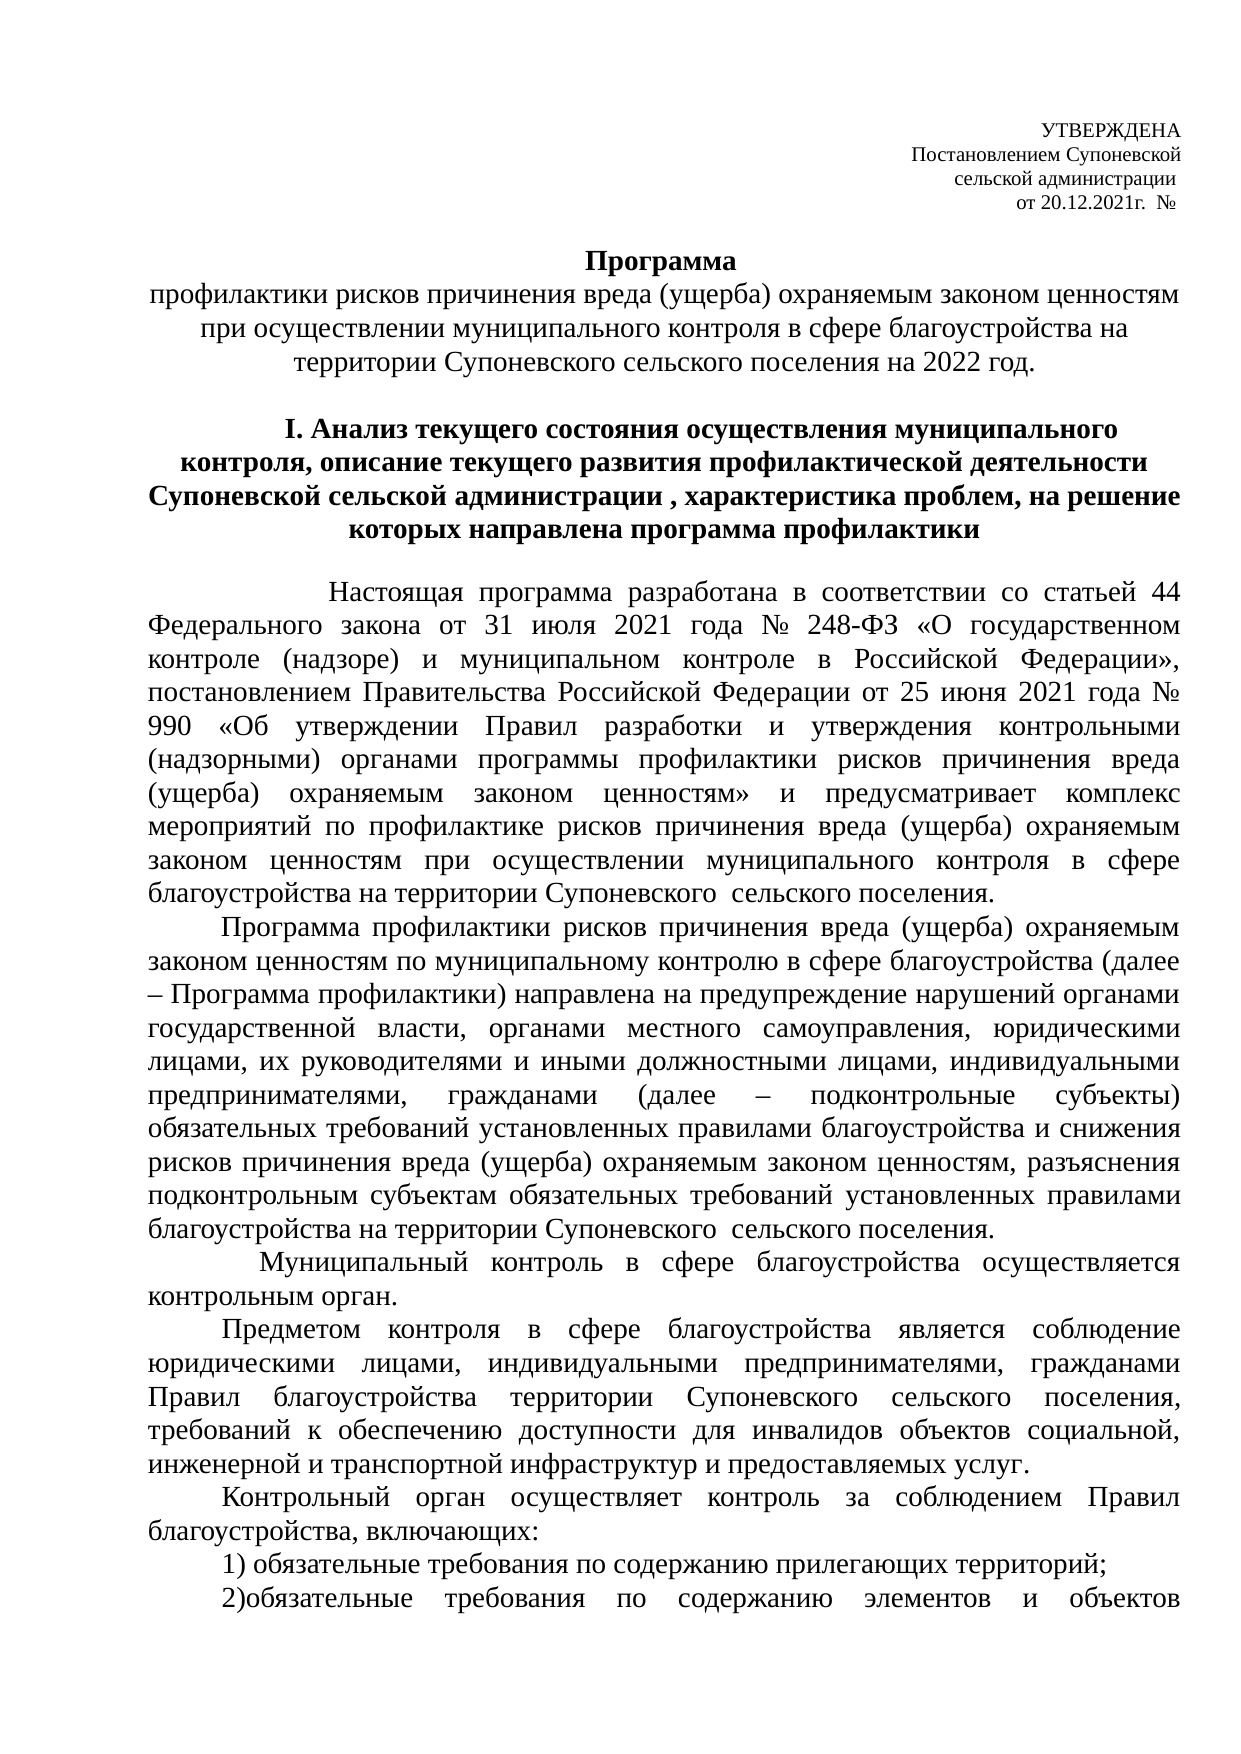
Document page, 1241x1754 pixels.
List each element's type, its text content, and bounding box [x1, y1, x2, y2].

text I. Анализ текущего состояния осуществления муниципального контроля, описание текущего развития профилактической деятельности Супоневской сельской администрации , характеристика проблем, на решение которых направлена программа профилактики [148, 411, 1181, 545]
text Предметом контроля в сфере благоустройства является соблюдение юридическими лицами, индивидуальными предпринимателями, гражданами Правил благоустройства территории Супоневского сельского поселения, требований к обеспечению доступности для инвалидов объектов социальной, инженерной и транспортной инфраструктур и предоставляемых услуг. [148, 1312, 1181, 1479]
subtitle профилактики рисков причинения вреда (ущерба) охраняемым законом ценностям при осуществлении муниципального контроля в сфере благоустройства на территории Супоневского сельского поселения на 2022 год. [148, 277, 1181, 377]
text 1) обязательные требования по содержанию прилегающих территорий; [148, 1546, 1181, 1580]
text Программа профилактики рисков причинения вреда (ущерба) охраняемым законом ценностям по муниципальному контролю в сфере благоустройства (далее – Программа профилактики) направлена на предупреждение нарушений органами государственной власти, органами местного самоуправления, юридическими лицами, их руководителями и иными должностными лицами, индивидуальными предпринимателями, гражданами (далее – подконтрольные субъекты) обязательных требований установленных правилами благоустройства и снижения рисков причинения вреда (ущерба) охраняемым законом ценностям, разъяснения подконтрольным субъектам обязательных требований установленных правилами благоустройства на территории Супоневского сельского поселения. [148, 909, 1181, 1244]
text 2)обязательные требования по содержанию элементов и объектов [148, 1580, 1181, 1613]
text сельской администрации [766, 166, 1181, 190]
text Муниципальный контроль в сфере благоустройства осуществляется контрольным орган. [148, 1244, 1181, 1312]
text Постановлением Супоневской [766, 142, 1181, 166]
text УТВЕРЖДЕНА [766, 118, 1181, 142]
text Контрольный орган осуществляет контроль за соблюдением Правил благоустройства, включающих: [148, 1479, 1181, 1546]
text Настоящая программа разработана в соответствии со статьей 44 Федерального закона от 31 июля 2021 года № 248-ФЗ «О государственном контроле (надзоре) и муниципальном контроле в Российской Федерации», постановлением Правительства Российской Федерации от 25 июня 2021 года № 990 «Об утверждении Правил разработки и утверждения контрольными (надзорными) органами программы профилактики рисков причинения вреда (ущерба) охраняемым законом ценностям» и предусматривает комплекс мероприятий по профилактике рисков причинения вреда (ущерба) охраняемым законом ценностям при осуществлении муниципального контроля в сфере благоустройства на территории Супоневского сельского поселения. [148, 574, 1181, 909]
text от 20.12.2021г. № [148, 190, 1181, 214]
text Программа [148, 243, 1181, 277]
